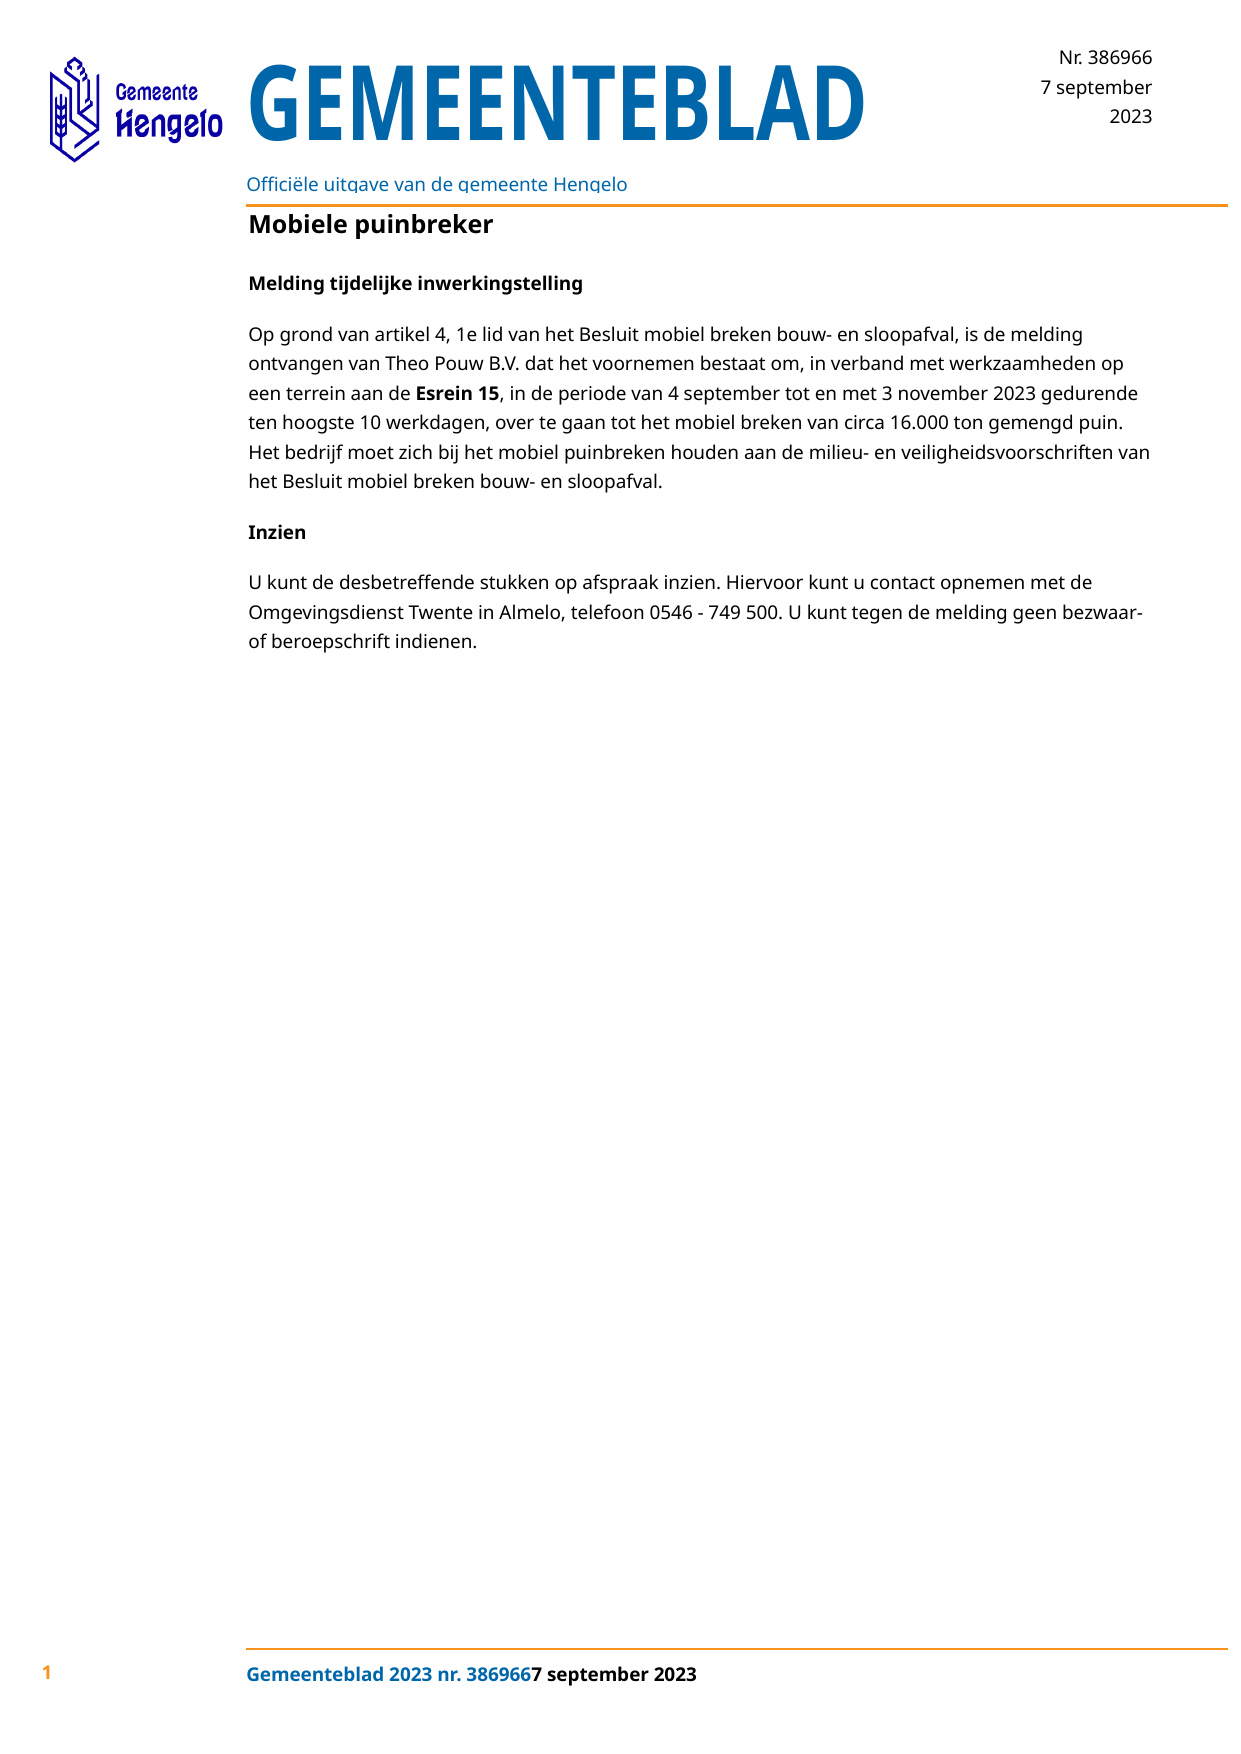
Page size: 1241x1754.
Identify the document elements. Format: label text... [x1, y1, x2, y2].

text U kunt de desbetreffende stukken op afspraak inzien. Hiervoor kunt u contact opnemen met de Omgevingsdienst Twente in Almelo, telefoon 0546 - 749 500. U kunt tegen de melding geen bezwaar- of beroepschrift indienen. [248, 569, 1152, 654]
text Inzien [248, 519, 1152, 545]
text Mobiele puinbreker [248, 207, 1152, 241]
picture [41, 47, 231, 172]
text Melding tijdelijke inwerkingstelling [248, 270, 1152, 296]
text Op grond van artikel 4, 1e lid van het Besluit mobiel breken bouw- en sloopafval, is de melding ontvangen van Theo Pouw B.V. dat het voornemen bestaat om, in verband met werkzaamheden op een terrein aan de Esrein 15, in de periode van 4 september tot en met 3 november 2023 gedurende ten hoogste 10 werkdagen, over te gaan tot het mobiel breken van circa 16.000 ton gemengd puin. Het bedrijf moet zich bij het mobiel puinbreken houden aan de milieu- en veiligheidsvoorschriften van het Besluit mobiel breken bouw- en sloopafval. [248, 321, 1152, 494]
